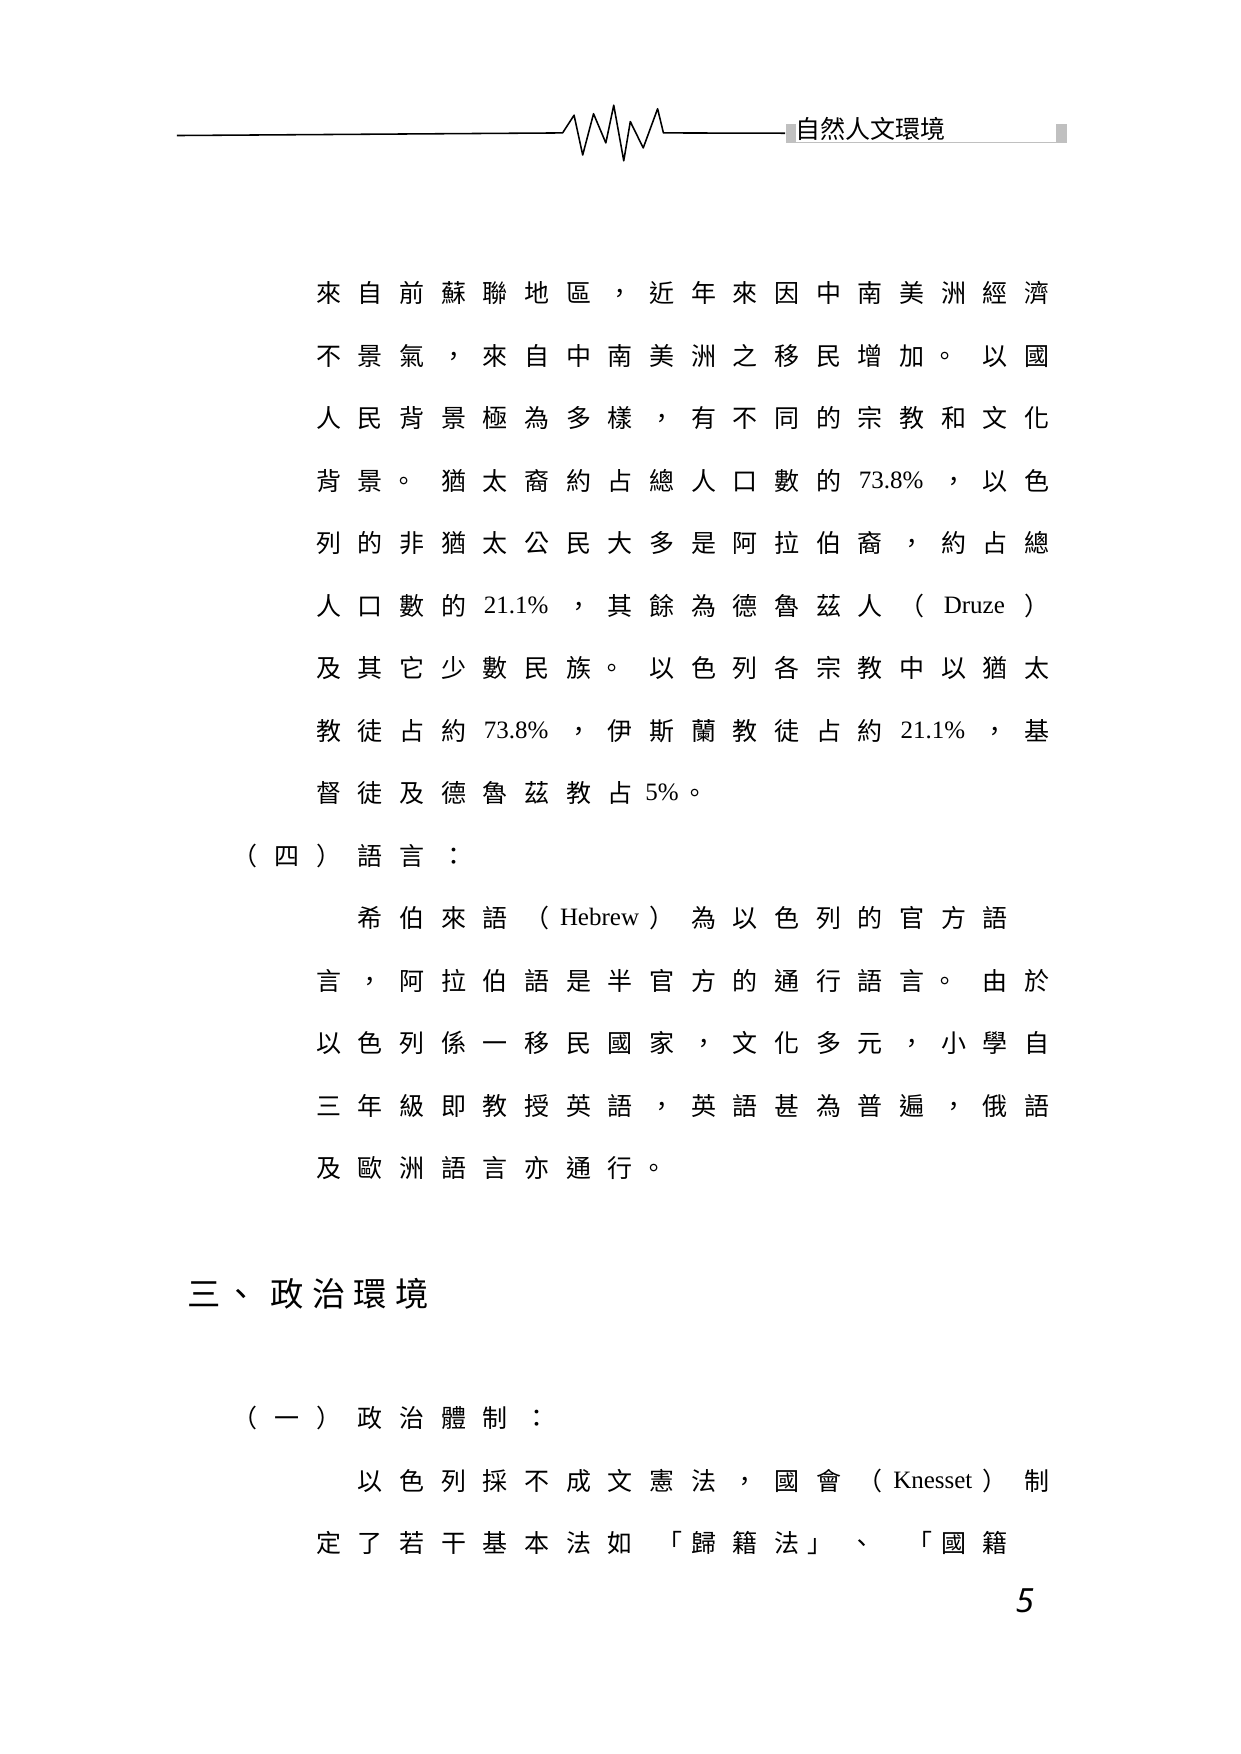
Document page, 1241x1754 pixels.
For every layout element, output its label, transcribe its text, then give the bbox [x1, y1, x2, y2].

text 三、政治環境 [183, 1250, 1058, 1313]
text 以色列採不成文憲法，國會（Knesset）制定了若干基本法如「歸籍法」、「國籍 [281, 1438, 1058, 1563]
text （一）政治體制： [207, 1375, 1058, 1438]
text 來自前蘇聯地區，近年來因中南美洲經濟不景氣，來自中南美洲之移民增加。以國人民背景極為多樣，有不同的宗教和文化背景。猶太裔約占總人口數的73.8%，以色列的非猶太公民大多是阿拉伯裔，約占總人口數的21.1%，其餘為德魯茲人（Druze）及其它少數民族。以色列各宗教中以猶太教徒占約73.8%，伊斯蘭教徒占約21.1%，基督徒及德魯茲教占5%。 [281, 250, 1058, 813]
text 希伯來語（Hebrew）為以色列的官方語言，阿拉伯語是半官方的通行語言。由於以色列係一移民國家，文化多元，小學自三年級即教授英語，英語甚為普遍，俄語及歐洲語言亦通行。 [281, 875, 1058, 1188]
text （四）語言： [207, 813, 1058, 875]
